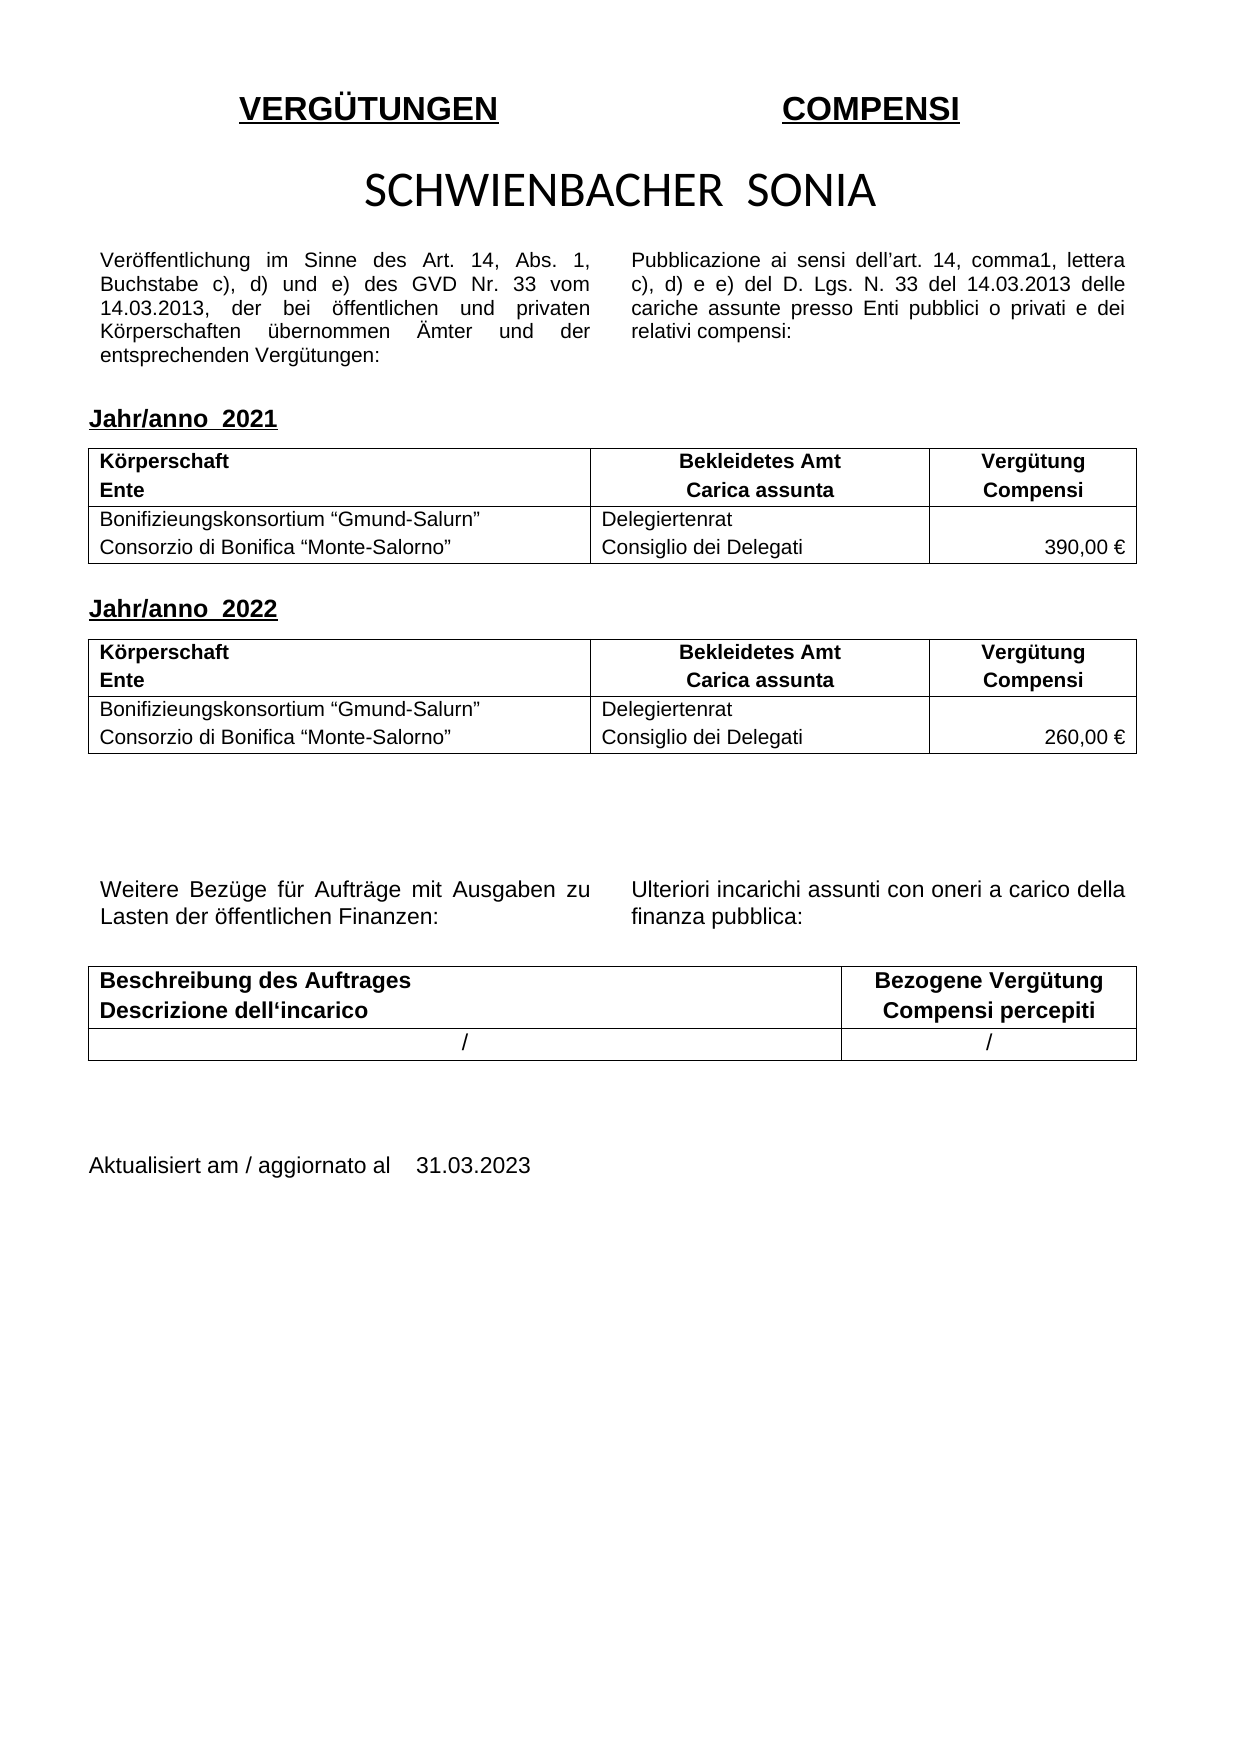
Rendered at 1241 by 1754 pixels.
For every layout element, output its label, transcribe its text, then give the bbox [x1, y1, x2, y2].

text Aktualisiert am / aggiornato al 31.03.2023 [89, 1152, 1092, 1178]
text SCHWIENBACHER SONIA [148, 158, 1092, 219]
table_header Körperschaft Ente [89, 640, 590, 696]
table_header Bezogene Vergütung Compensi percepiti [842, 967, 1136, 1028]
table_header Vergütung Compensi [930, 449, 1136, 506]
table_cell 390,00 € [930, 507, 1136, 563]
table_cell Bonifizieungskonsortium “Gmund-Salurn” Consorzio di Bonifica “Monte-Salorno” [89, 507, 590, 563]
table_cell Bonifizieungskonsortium “Gmund-Salurn” Consorzio di Bonifica “Monte-Salorno” [89, 697, 590, 753]
table_header Beschreibung des Auftrages Descrizione dell‘incarico [89, 967, 841, 1028]
table_header COMPENSI [620, 89, 1122, 133]
table_cell / [842, 1029, 1136, 1059]
table_header Weitere Bezüge für Aufträge mit Ausgaben zu Lasten der öffentlichen Finanzen: [89, 876, 620, 935]
table_cell / [89, 1029, 841, 1059]
table_header Körperschaft Ente [89, 449, 590, 506]
table_header VERGÜTUNGEN [118, 89, 620, 133]
table_header Pubblicazione ai sensi dell’art. 14, comma1, lettera c), d) e e) del D. Lgs. N. 33 del 14.03.2013 delle cariche assunte presso Enti pubblici o privati e dei relativi compensi: [620, 248, 1137, 373]
table_cell 260,00 € [930, 697, 1136, 753]
table_header Vergütung Compensi [930, 640, 1136, 696]
table_cell Delegiertenrat Consiglio dei Delegati [591, 697, 929, 753]
text Jahr/anno 2022 [89, 594, 1092, 623]
table_header Ulteriori incarichi assunti con oneri a carico della finanza pubblica: [620, 876, 1137, 935]
table_header Bekleidetes Amt Carica assunta [591, 449, 929, 506]
table_cell Delegiertenrat Consiglio dei Delegati [591, 507, 929, 563]
text Jahr/anno 2021 [89, 404, 1092, 433]
table_header Veröffentlichung im Sinne des Art. 14, Abs. 1, Buchstabe c), d) und e) des GVD Nr. 33 vom 14.03.2013, der bei öffentlichen und privaten Körperschaften übernommen Ämter und der entsprechenden Vergütungen: [89, 248, 620, 373]
table_header Bekleidetes Amt Carica assunta [591, 640, 929, 696]
